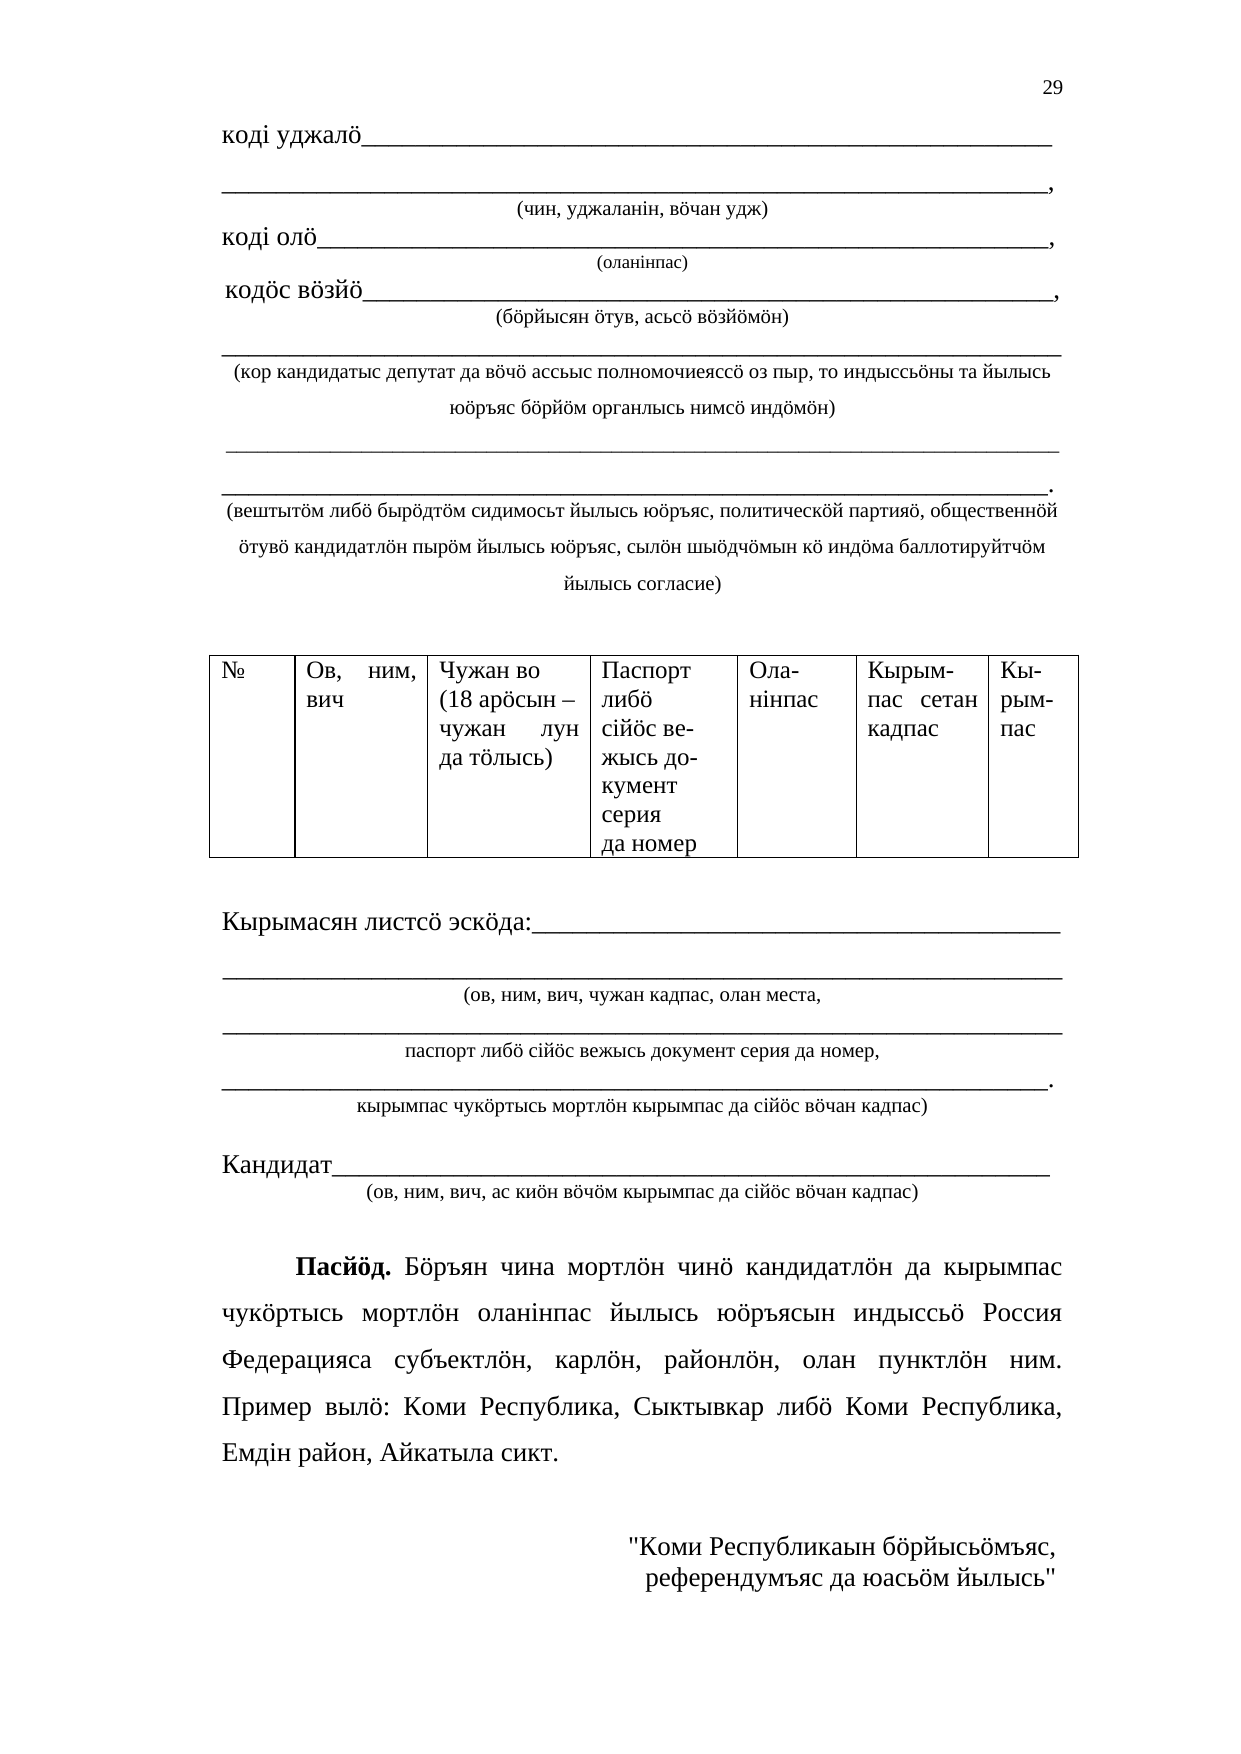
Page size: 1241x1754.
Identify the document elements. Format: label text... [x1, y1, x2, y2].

text Кырымасян листсö эскöда:_______________________________________ [222, 904, 1063, 936]
text кодi уджалö___________________________________________________ [222, 118, 1063, 149]
table_header Чужан во (18 арöсын – чужан лун да тöлысь) [428, 656, 590, 857]
table_header № [210, 656, 294, 857]
table_header Кырым-пас сетан кадпас [857, 656, 988, 857]
text (ов, ним, вич, ас киöн вöчöм кырымпас да сiйöс вöчан кадпас) [222, 1179, 1063, 1203]
table_header Кы-рым-пас [989, 656, 1078, 857]
text _____________________________________________________________, [222, 165, 1063, 196]
text _____________________________________________________________. [222, 1062, 1063, 1093]
text кодi олö______________________________________________________, [222, 220, 1063, 251]
text ________________________________________________________________________________ [222, 431, 1063, 455]
text Кандидат_____________________________________________________ [222, 1148, 1063, 1179]
text (оланiнпас) [222, 251, 1063, 273]
text ______________________________________________________________паспорт либö сiйöс вежысь документ серия да номер, [222, 1006, 1063, 1062]
text (бöрйысян öтув, асьсö вöзйöмöн) [222, 304, 1063, 328]
text _____________________________________________________________. [222, 467, 1063, 498]
table_header Ов, ним, вич [296, 656, 427, 857]
text Пасйöд. Бöръян чина мортлöн чинö кандидатлöн да кырымпас чукöртысь мортлöн оланiнпас йылысь юöръясын индыссьö Россия Федерацияса субъектлöн, карлöн, районлöн, олан пунктлöн ним. Пример вылö: Коми Республика, Сыктывкар либö Коми Республика, Емдiн район, Айкатыла сикт. [222, 1250, 1063, 1468]
table_header Паспорт либö сiйöс ве- жысь до- кумент серия да номер [591, 656, 737, 857]
text кодöс вöзйö___________________________________________________, [222, 273, 1063, 304]
text ______________________________________________________________ [222, 328, 1063, 359]
text ______________________________________________________________ (ов, ним, вич, чужан кадпас, олан места, [222, 951, 1063, 1006]
text (вештытöм либö бырöдтöм сидимосьт йылысь юöръяс, политическöй партияö, общественнöй öтувö кандидатлöн пырöм йылысь юöръяс, сылöн шыöдчöмын кö индöма баллотируйтчöм йылысь согласие) [222, 498, 1063, 594]
text (кор кандидатыс депутат да вöчö ассьыс полномочиеяссö оз пыр, то индыссьöны та йылысь юöръяс бöрйöм органлысь нимсö индöмöн) [222, 359, 1063, 419]
text референдумъяс да юасьöм йылысь" [222, 1561, 1063, 1592]
text (чин, уджаланiн, вöчан удж) [222, 196, 1063, 220]
text "Коми Республикаын бöрйысьöмъяс, [222, 1530, 1063, 1561]
text кырымпас чукöртысь мортлöн кырымпас да сiйöс вöчан кадпас) [222, 1093, 1063, 1117]
table_header Ола-нiнпас [738, 656, 856, 857]
